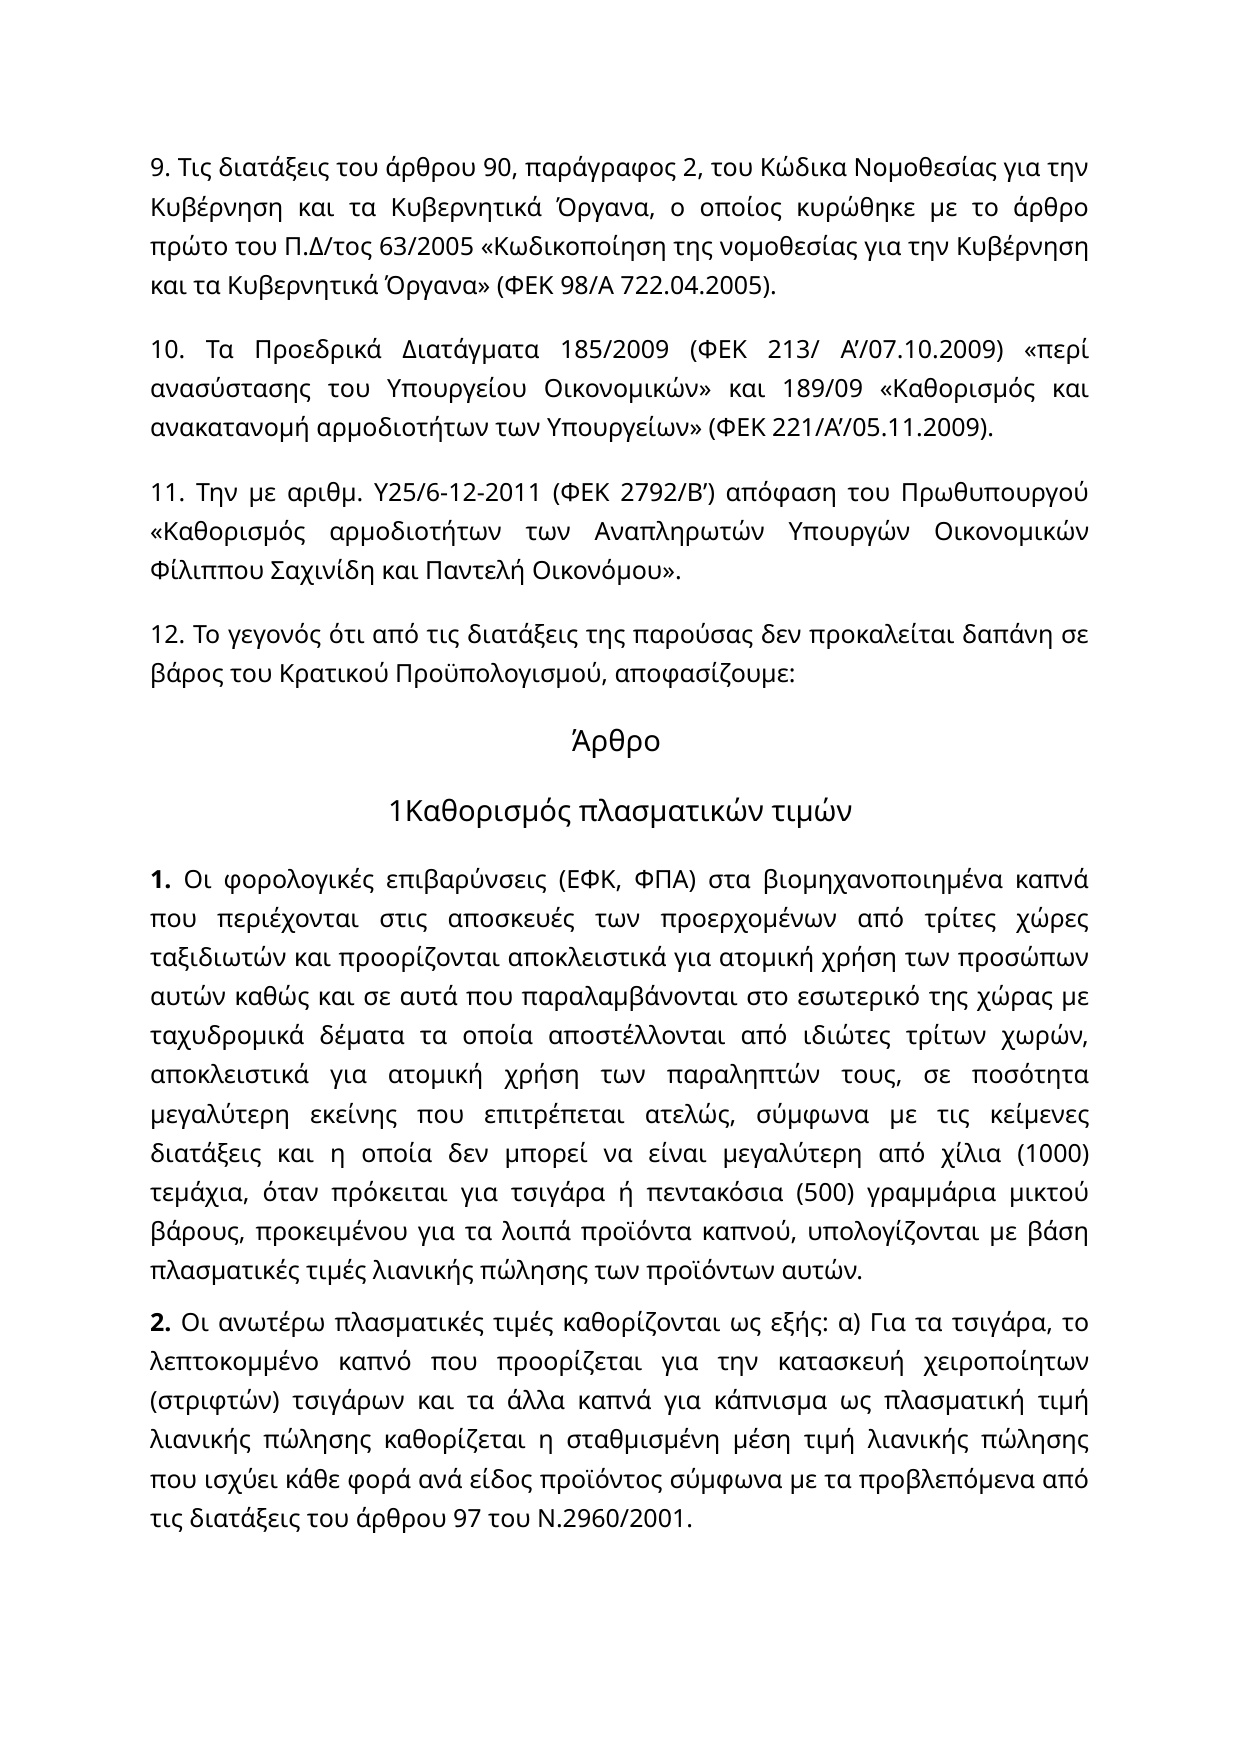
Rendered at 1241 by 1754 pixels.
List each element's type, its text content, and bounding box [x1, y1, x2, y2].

subtitle 1Καθορισμός πλασματικών τιμών [150, 791, 1090, 830]
text 2. Οι ανωτέρω πλασματικές τιμές καθορίζονται ως εξής: α) Για τα τσιγάρα, το λεπτοκομμένο καπνό που προορίζεται για την κατασκευή χειροποίητων (στριφτών) τσιγάρων και τα άλλα καπνά για κάπνισμα ως πλασματική τιμή λιανικής πώλησης καθορίζεται η σταθμισμένη μέση τιμή λιανικής πώλησης που ισχύει κάθε φορά ανά είδος προϊόντος σύμφωνα με τα προβλεπόμενα από τις διατάξεις του άρθρου 97 του Ν.2960/2001. [150, 1304, 1090, 1534]
subtitle Άρθρο [150, 720, 1090, 760]
text 12. Το γεγονός ότι από τις διατάξεις της παρούσας δεν προκαλείται δαπάνη σε βάρος του Κρατικού Προϋπολογισμού, αποφασίζουμε: [150, 617, 1090, 690]
text 9. Τις διατάξεις του άρθρου 90, παράγραφος 2, του Κώδικα Νομοθεσίας για την Κυβέρνηση και τα Κυβερνητικά Όργανα, ο οποίος κυρώθηκε με το άρθρο πρώτο του Π.Δ/τος 63/2005 «Κωδικοποίηση της νομοθεσίας για την Κυβέρνηση και τα Κυβερνητικά Όργανα» (ΦΕΚ 98/Α 722.04.2005). [150, 150, 1090, 302]
text 10. Τα Προεδρικά Διατάγματα 185/2009 (ΦΕΚ 213/ Α’/07.10.2009) «περί ανασύστασης του Υπουργείου Οικονομικών» και 189/09 «Καθορισμός και ανακατανομή αρμοδιοτήτων των Υπουργείων» (ΦΕΚ 221/Α’/05.11.2009). [150, 332, 1090, 444]
text 11. Την με αριθμ. Υ25/6-12-2011 (ΦΕΚ 2792/Β’) απόφαση του Πρωθυπουργού «Καθορισμός αρμοδιοτήτων των Αναπληρωτών Υπουργών Οικονομικών Φίλιππου Σαχινίδη και Παντελή Οικονόμου». [150, 474, 1090, 587]
text 1. Οι φορολογικές επιβαρύνσεις (ΕΦΚ, ΦΠΑ) στα βιομηχανοποιημένα καπνά που περιέχονται στις αποσκευές των προερχομένων από τρίτες χώρες ταξιδιωτών και προορίζονται αποκλειστικά για ατομική χρήση των προσώπων αυτών καθώς και σε αυτά που παραλαμβάνονται στο εσωτερικό της χώρας με ταχυδρομικά δέματα τα οποία αποστέλλονται από ιδιώτες τρίτων χωρών, αποκλειστικά για ατομική χρήση των παραληπτών τους, σε ποσότητα μεγαλύτερη εκείνης που επιτρέπεται ατελώς, σύμφωνα με τις κείμενες διατάξεις και η οποία δεν μπορεί να είναι μεγαλύτερη από χίλια (1000) τεμάχια, όταν πρόκειται για τσιγάρα ή πεντακόσια (500) γραμμάρια μικτού βάρους, προκειμένου για τα λοιπά προϊόντα καπνού, υπολογίζονται με βάση πλασματικές τιμές λιανικής πώλησης των προϊόντων αυτών. [150, 861, 1090, 1287]
